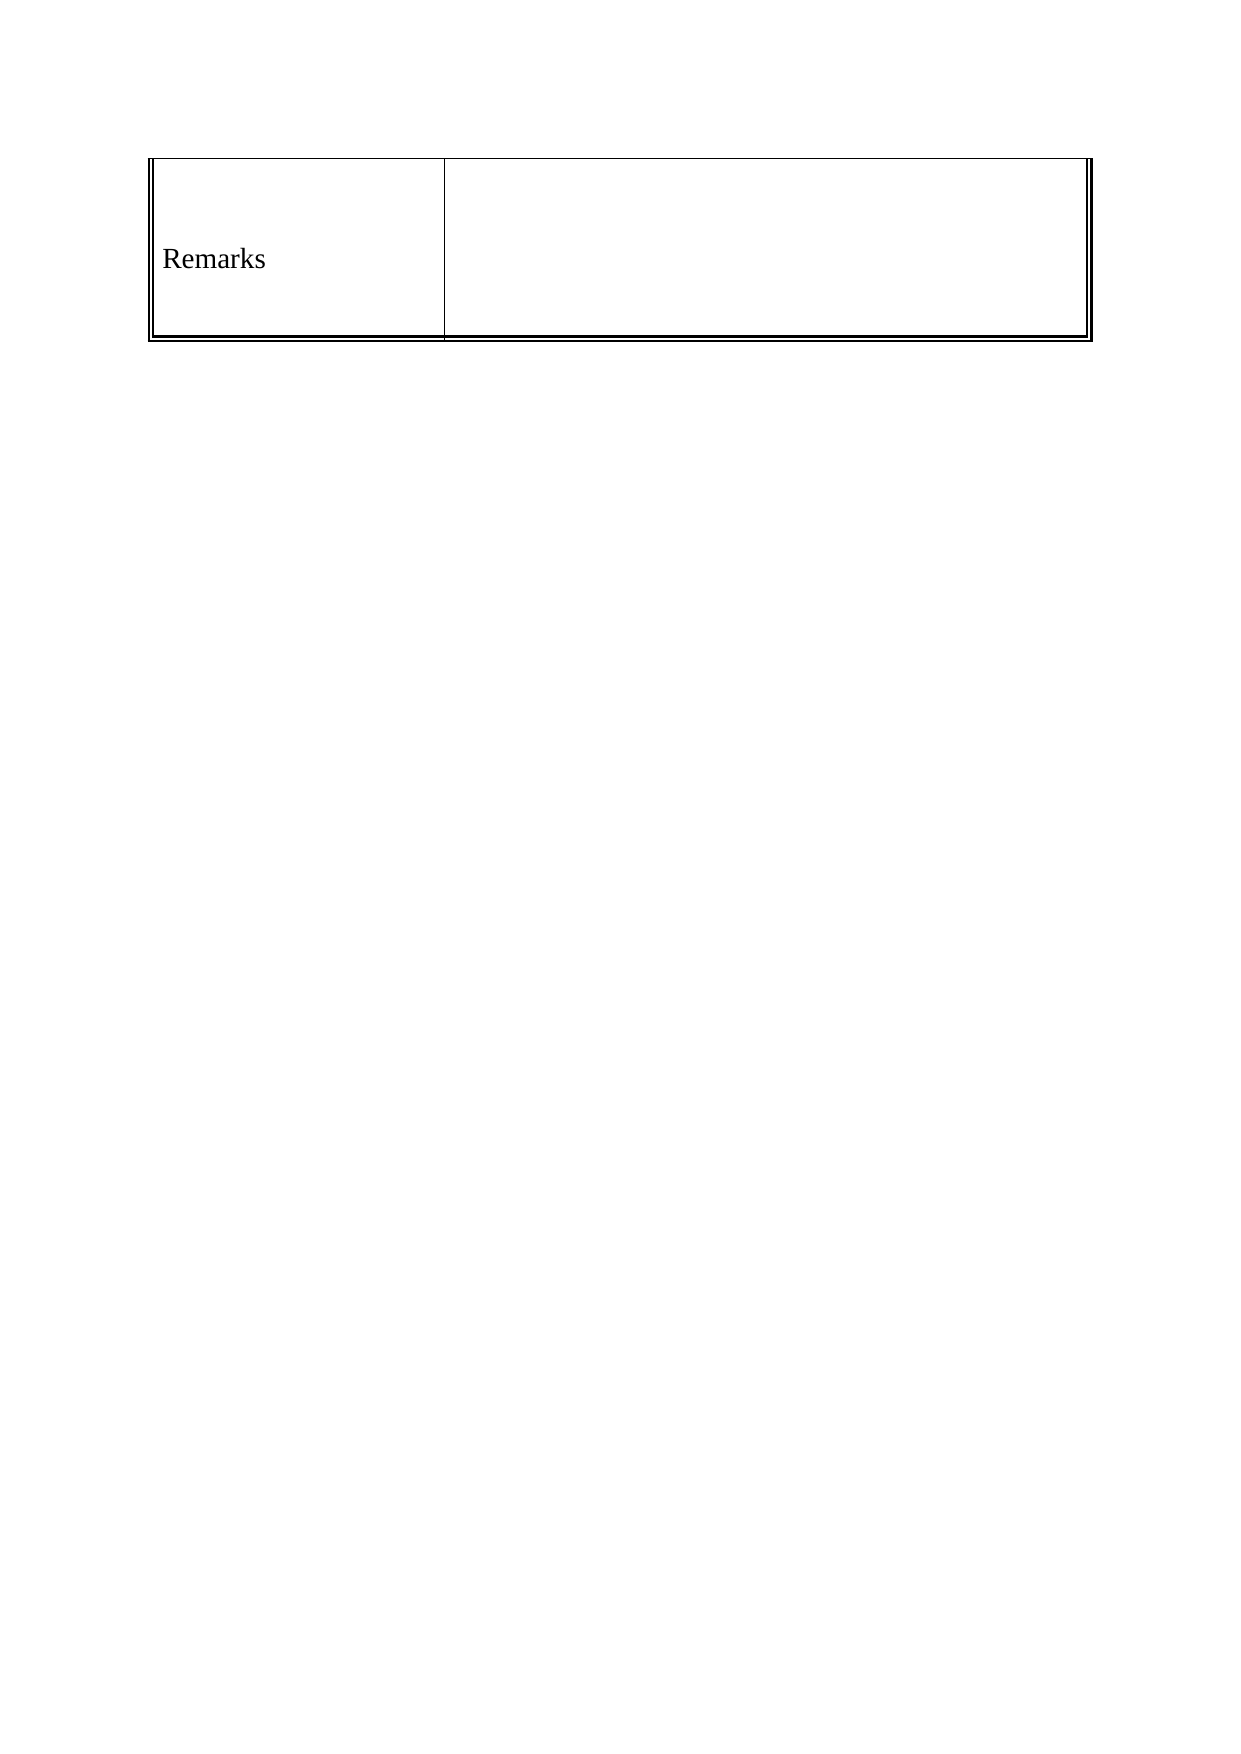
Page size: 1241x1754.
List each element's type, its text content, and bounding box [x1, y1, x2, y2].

table_cell [445, 159, 1086, 335]
table_cell Remarks [154, 159, 444, 335]
